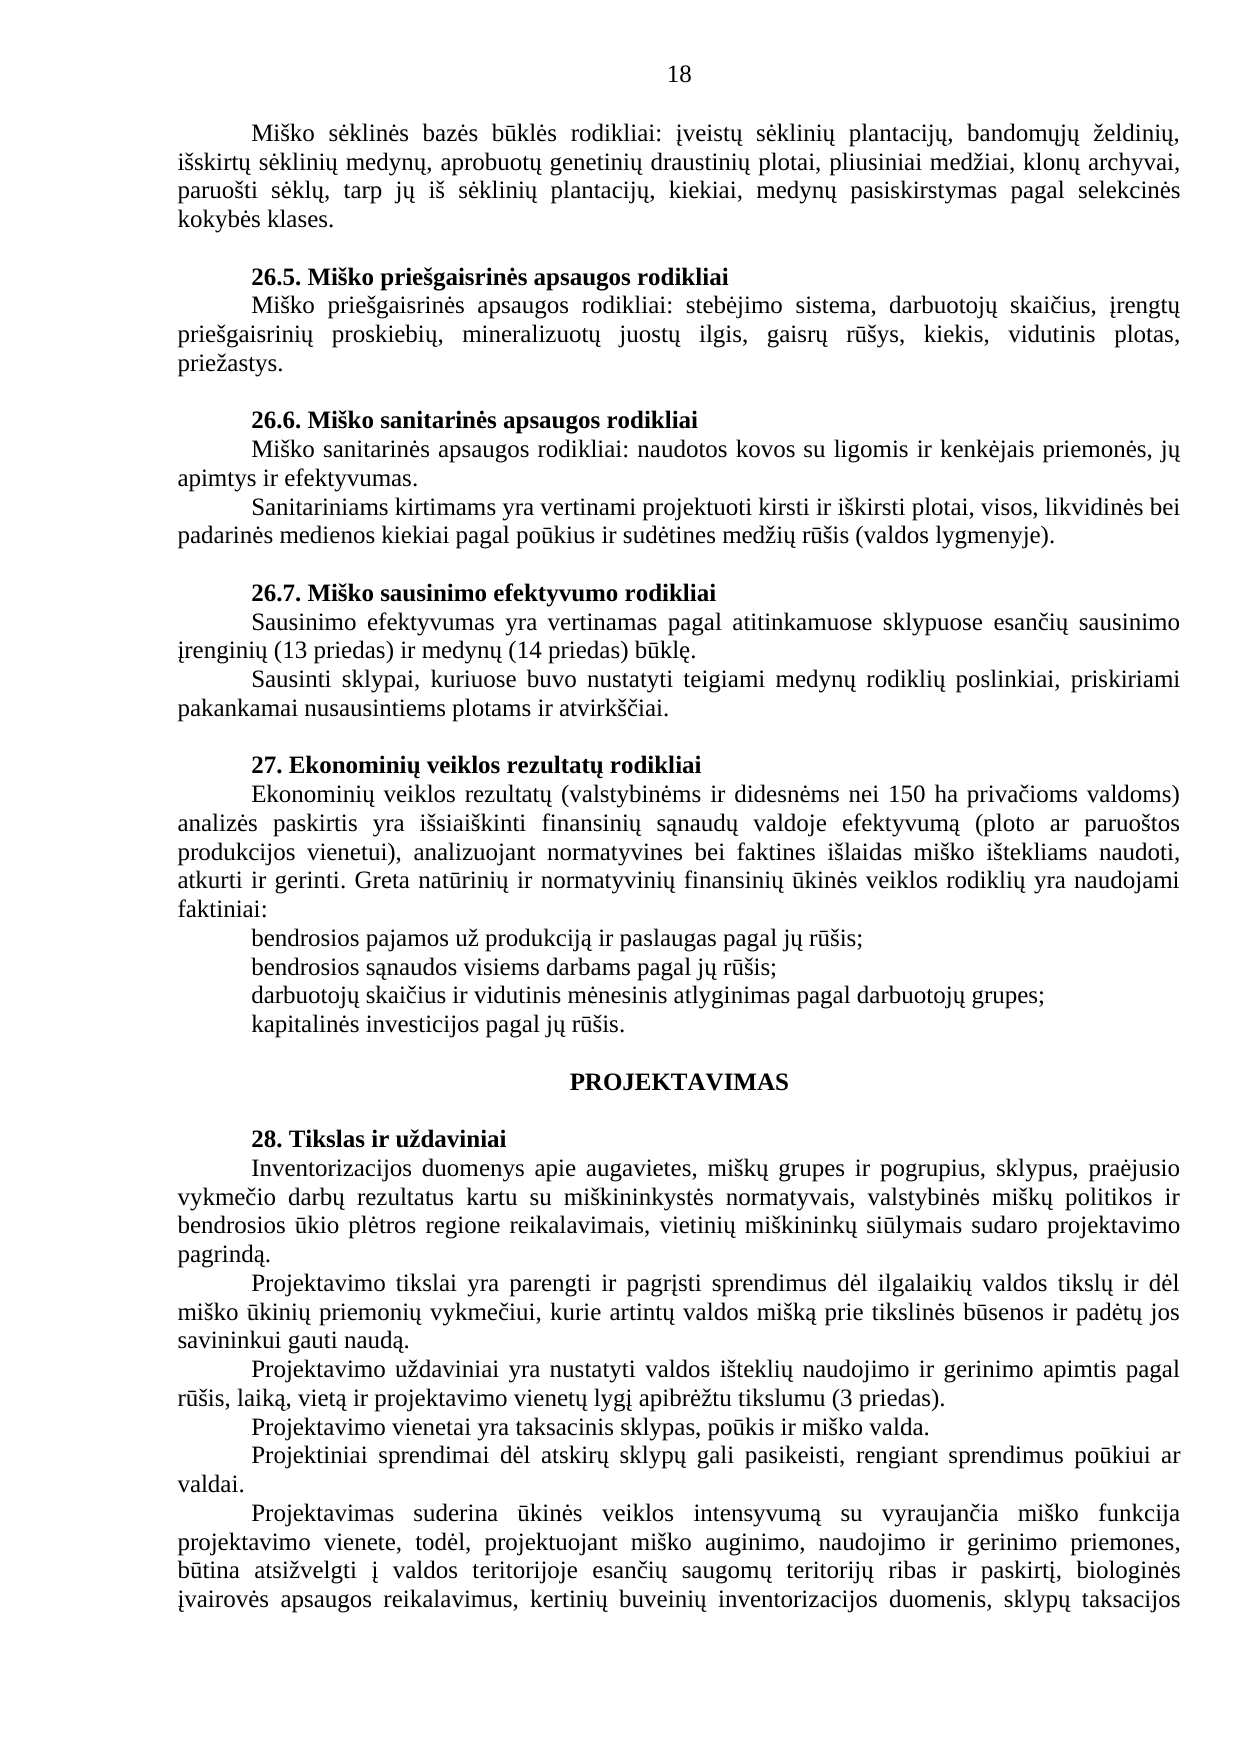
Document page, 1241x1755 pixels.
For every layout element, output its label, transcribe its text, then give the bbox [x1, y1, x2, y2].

text PROJEKTAVIMAS [177, 1067, 1181, 1096]
text Sausinti sklypai, kuriuose buvo nustatyti teigiami medynų rodiklių poslinkiai, priskiriami pakankamai nusausintiems plotams ir atvirkščiai. [177, 664, 1181, 722]
text Inventorizacijos duomenys apie augavietes, miškų grupes ir pogrupius, sklypus, praėjusio vykmečio darbų rezultatus kartu su miškininkystės normatyvais, valstybinės miškų politikos ir bendrosios ūkio plėtros regione reikalavimais, vietinių miškininkų siūlymais sudaro projektavimo pagrindą. [177, 1153, 1181, 1268]
text Ekonominių veiklos rezultatų (valstybinėms ir didesnėms nei 150 ha privačioms valdoms) analizės paskirtis yra išsiaiškinti finansinių sąnaudų valdoje efektyvumą (ploto ar paruoštos produkcijos vienetui), analizuojant normatyvines bei faktines išlaidas miško ištekliams naudoti, atkurti ir gerinti. Greta natūrinių ir normatyvinių finansinių ūkinės veiklos rodiklių yra naudojami faktiniai: [177, 779, 1181, 923]
text Miško sėklinės bazės būklės rodikliai: įveistų sėklinių plantacijų, bandomųjų želdinių, išskirtų sėklinių medynų, aprobuotų genetinių draustinių plotai, pliusiniai medžiai, klonų archyvai, paruošti sėklų, tarp jų iš sėklinių plantacijų, kiekiai, medynų pasiskirstymas pagal selekcinės kokybės klases. [177, 118, 1181, 233]
text Miško priešgaisrinės apsaugos rodikliai: stebėjimo sistema, darbuotojų skaičius, įrengtų priešgaisrinių proskiebių, mineralizuotų juostų ilgis, gaisrų rūšys, kiekis, vidutinis plotas, priežastys. [177, 291, 1181, 377]
text Projektavimo vienetai yra taksacinis sklypas, poūkis ir miško valda. [177, 1412, 1181, 1441]
text Miško sanitarinės apsaugos rodikliai: naudotos kovos su ligomis ir kenkėjais priemonės, jų apimtys ir efektyvumas. [177, 434, 1181, 492]
text Projektiniai sprendimai dėl atskirų sklypų gali pasikeisti, rengiant sprendimus poūkiui ar valdai. [177, 1441, 1181, 1498]
text 26.7. Miško sausinimo efektyvumo rodikliai [177, 578, 1181, 607]
text bendrosios sąnaudos visiems darbams pagal jų rūšis; [177, 952, 1181, 981]
text Projektavimo uždaviniai yra nustatyti valdos išteklių naudojimo ir gerinimo apimtis pagal rūšis, laiką, vietą ir projektavimo vienetų lygį apibrėžtu tikslumu (3 priedas). [177, 1354, 1181, 1412]
text 26.6. Miško sanitarinės apsaugos rodikliai [177, 406, 1181, 434]
text 27. Ekonominių veiklos rezultatų rodikliai [177, 751, 1181, 779]
text darbuotojų skaičius ir vidutinis mėnesinis atlyginimas pagal darbuotojų grupes; [177, 981, 1181, 1009]
text kapitalinės investicijos pagal jų rūšis. [177, 1009, 1181, 1038]
text Projektavimo tikslai yra parengti ir pagrįsti sprendimus dėl ilgalaikių valdos tikslų ir dėl miško ūkinių priemonių vykmečiui, kurie artintų valdos mišką prie tikslinės būsenos ir padėtų jos savininkui gauti naudą. [177, 1268, 1181, 1354]
text Sausinimo efektyvumas yra vertinamas pagal atitinkamuose sklypuose esančių sausinimo įrenginių (13 priedas) ir medynų (14 priedas) būklę. [177, 607, 1181, 664]
text Sanitariniams kirtimams yra vertinami projektuoti kirsti ir iškirsti plotai, visos, likvidinės bei padarinės medienos kiekiai pagal poūkius ir sudėtines medžių rūšis (valdos lygmenyje). [177, 492, 1181, 549]
text 26.5. Miško priešgaisrinės apsaugos rodikliai [177, 262, 1181, 291]
text 28. Tikslas ir uždaviniai [177, 1124, 1181, 1153]
text bendrosios pajamos už produkciją ir paslaugas pagal jų rūšis; [177, 923, 1181, 952]
text Projektavimas suderina ūkinės veiklos intensyvumą su vyraujančia miško funkcija projektavimo vienete, todėl, projektuojant miško auginimo, naudojimo ir gerinimo priemones, būtina atsižvelgti į valdos teritorijoje esančių saugomų teritorijų ribas ir paskirtį, biologinės įvairovės apsaugos reikalavimus, kertinių buveinių inventorizacijos duomenis, sklypų taksacijos [177, 1498, 1181, 1613]
